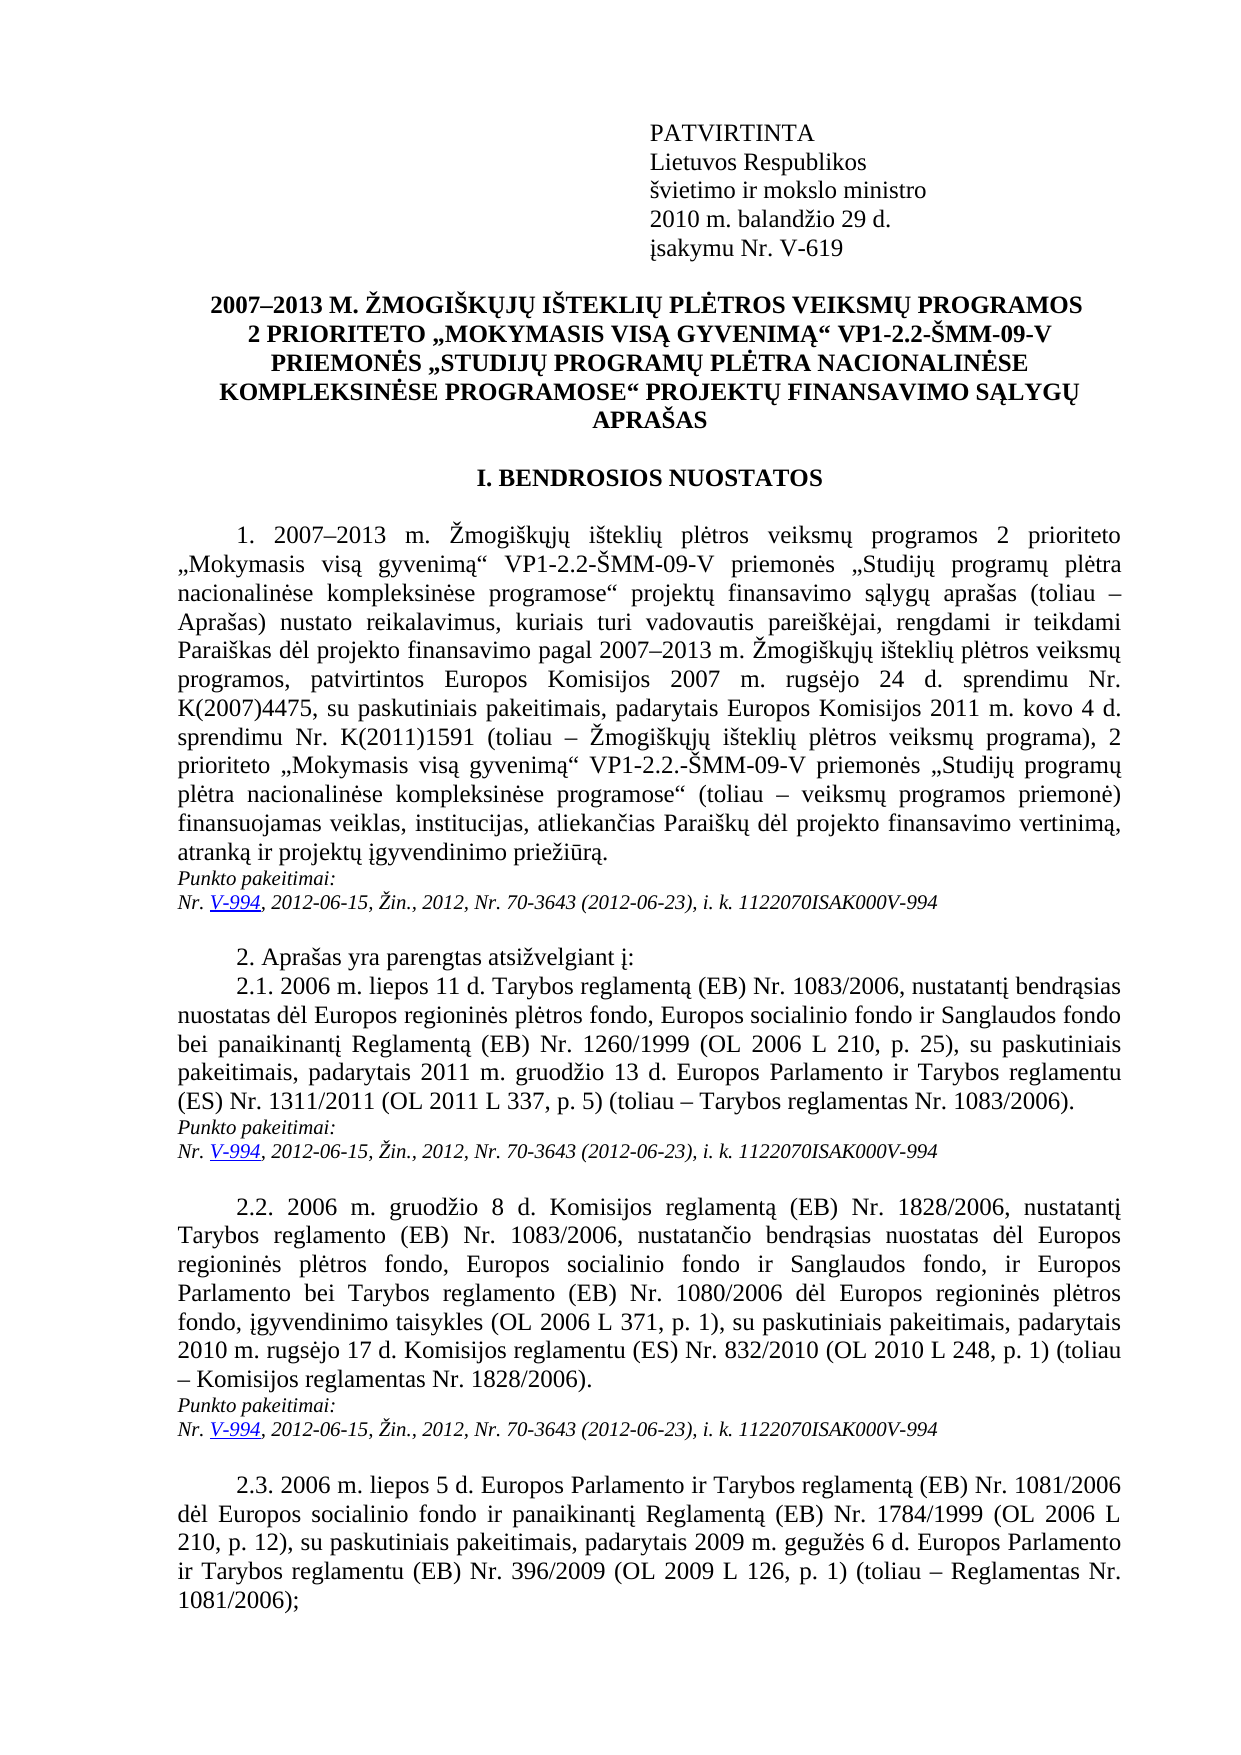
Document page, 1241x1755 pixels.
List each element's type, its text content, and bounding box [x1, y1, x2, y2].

text 2.1. 2006 m. liepos 11 d. Tarybos reglamentą (EB) Nr. 1083/2006, nustatantį bendrąsias nuostatas dėl Europos regioninės plėtros fondo, Europos socialinio fondo ir Sanglaudos fondo bei panaikinantį Reglamentą (EB) Nr. 1260/1999 (OL 2006 L 210, p. 25), su paskutiniais pakeitimais, padarytais 2011 m. gruodžio 13 d. Europos Parlamento ir Tarybos reglamentu (ES) Nr. 1311/2011 (OL 2011 L 337, p. 5) (toliau – Tarybos reglamentas Nr. 1083/2006). [177, 971, 1122, 1115]
text Nr. V-994, 2012-06-15, Žin., 2012, Nr. 70-3643 (2012-06-23), i. k. 1122070ISAK000V-994 [177, 1139, 1122, 1163]
text įsakymu Nr. V-619 [649, 233, 1122, 262]
text I. Bendrosios nuostatos [177, 463, 1122, 492]
text Punkto pakeitimai: [177, 1115, 1122, 1139]
text 1. 2007–2013 m. Žmogiškųjų išteklių plėtros veiksmų programos 2 prioriteto „Mokymasis visą gyvenimą“ VP1-2.2-ŠMM-09-V priemonės „Studijų programų plėtra nacionalinėse kompleksinėse programose“ projektų finansavimo sąlygų aprašas (toliau – Aprašas) nustato reikalavimus, kuriais turi vadovautis pareiškėjai, rengdami ir teikdami Paraiškas dėl projekto finansavimo pagal 2007–2013 m. Žmogiškųjų išteklių plėtros veiksmų programos, patvirtintos Europos Komisijos 2007 m. rugsėjo 24 d. sprendimu Nr. K(2007)4475, su paskutiniais pakeitimais, padarytais Europos Komisijos 2011 m. kovo 4 d. sprendimu Nr. K(2011)1591 (toliau – Žmogiškųjų išteklių plėtros veiksmų programa), 2 prioriteto „Mokymasis visą gyvenimą“ VP1-2.2.-ŠMM-09-V priemonės „Studijų programų plėtra nacionalinėse kompleksinėse programose“ (toliau – veiksmų programos priemonė) finansuojamas veiklas, institucijas, atliekančias Paraiškų dėl projekto finansavimo vertinimą, atranką ir projektų įgyvendinimo priežiūrą. [177, 521, 1122, 866]
text Nr. V-994, 2012-06-15, Žin., 2012, Nr. 70-3643 (2012-06-23), i. k. 1122070ISAK000V-994 [177, 1417, 1122, 1441]
text 2007–2013 M. Žmogiškųjų išteklių plėtros veiksmų programos [177, 291, 1122, 319]
text 2 prioriteto „mokymasis visą gyvenimą“ VP1-2.2-ŠMM-09-V PRIEMONĖs „STUDIJŲ PROGRAMŲ PLĖTRA NACIONALINĖSE KOMPLEKSINĖSE PROGRAMOSE“ projektų finansavimo sąlygų aprašas [177, 319, 1122, 434]
text patvirtinta [649, 118, 1122, 147]
text švietimo ir mokslo ministro [649, 176, 1122, 204]
text Punkto pakeitimai: [177, 1393, 1122, 1417]
text Punkto pakeitimai: [177, 866, 1122, 890]
text 2.2. 2006 m. gruodžio 8 d. Komisijos reglamentą (EB) Nr. 1828/2006, nustatantį Tarybos reglamento (EB) Nr. 1083/2006, nustatančio bendrąsias nuostatas dėl Europos regioninės plėtros fondo, Europos socialinio fondo ir Sanglaudos fondo, ir Europos Parlamento bei Tarybos reglamento (EB) Nr. 1080/2006 dėl Europos regioninės plėtros fondo, įgyvendinimo taisykles (OL 2006 L 371, p. 1), su paskutiniais pakeitimais, padarytais 2010 m. rugsėjo 17 d. Komisijos reglamentu (ES) Nr. 832/2010 (OL 2010 L 248, p. 1) (toliau – Komisijos reglamentas Nr. 1828/2006). [177, 1192, 1122, 1393]
text Nr. V-994, 2012-06-15, Žin., 2012, Nr. 70-3643 (2012-06-23), i. k. 1122070ISAK000V-994 [177, 890, 1122, 914]
text 2.3. 2006 m. liepos 5 d. Europos Parlamento ir Tarybos reglamentą (EB) Nr. 1081/2006 dėl Europos socialinio fondo ir panaikinantį Reglamentą (EB) Nr. 1784/1999 (OL 2006 L 210, p. 12), su paskutiniais pakeitimais, padarytais 2009 m. gegužės 6 d. Europos Parlamento ir Tarybos reglamentu (EB) Nr. 396/2009 (OL 2009 L 126, p. 1) (toliau – Reglamentas Nr. 1081/2006); [177, 1470, 1122, 1614]
text 2. Aprašas yra parengtas atsižvelgiant į: [177, 942, 1122, 971]
text Lietuvos Respublikos [649, 147, 1122, 176]
text 2010 m. balandžio 29 d. [649, 204, 1122, 233]
